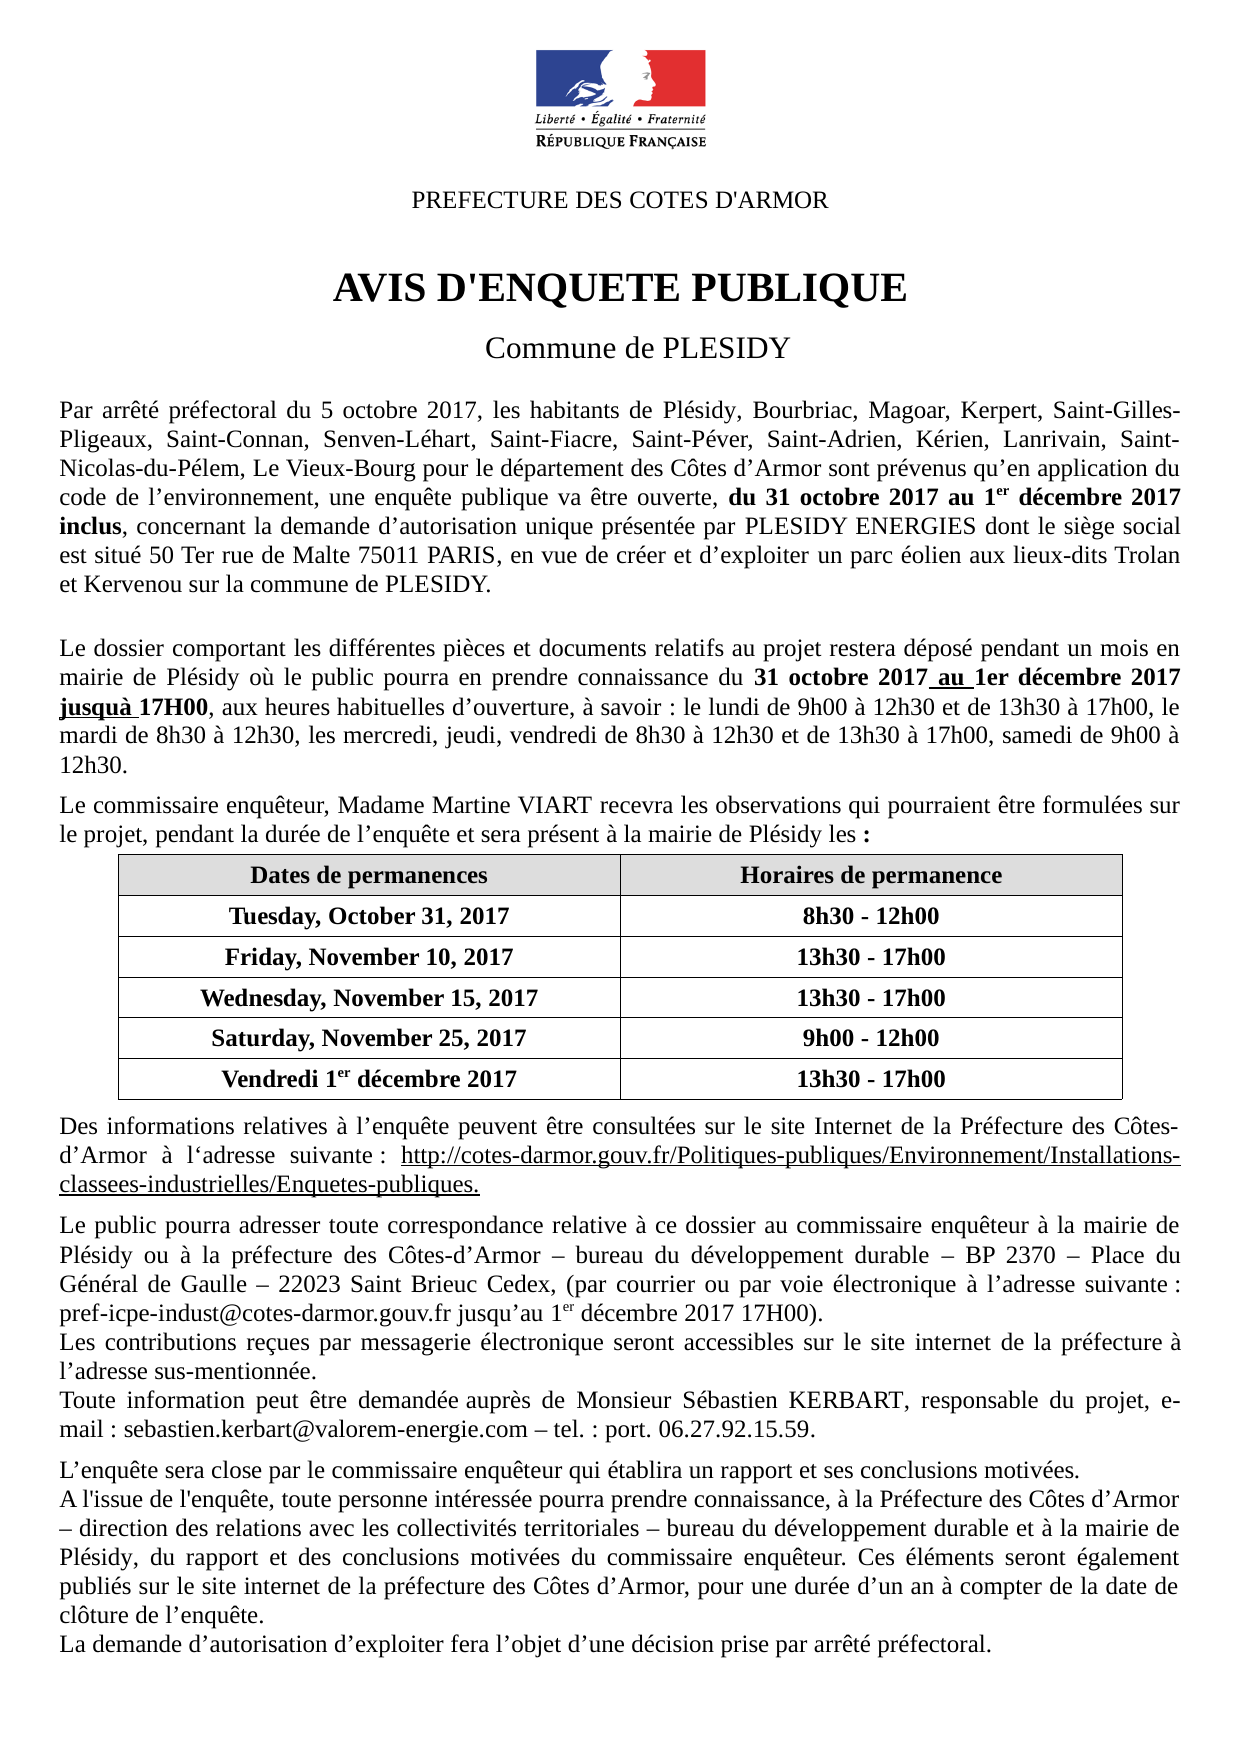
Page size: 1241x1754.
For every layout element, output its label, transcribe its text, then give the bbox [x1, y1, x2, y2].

subtitle PREFECTURE DES COTES D'ARMOR [59, 185, 1181, 214]
text A l'issue de l'enquête, toute personne intéressée pourra prendre connaissance, à la Préfecture des Côtes d’Armor – direction des relations avec les collectivités territoriales – bureau du développement durable et à la mairie de Plésidy, du rapport et des conclusions motivées du commissaire enquêteur. Ces éléments seront également publiés sur le site internet de la préfecture des Côtes d’Armor, pour une durée d’un an à compter de la date de clôture de l’enquête. [59, 1484, 1181, 1629]
table_cell vendredi 10 novembre 2017 [119, 937, 620, 977]
text L’enquête sera close par le commissaire enquêteur qui établira un rapport et ses conclusions motivées. [59, 1455, 1181, 1484]
table_cell Vendredi 1er décembre 2017 [119, 1059, 620, 1099]
table_cell 13h30 - 17h00 [621, 1059, 1122, 1099]
table_cell 13h30 - 17h00 [621, 978, 1122, 1017]
text Des informations relatives à l’enquête peuvent être consultées sur le site Internet de la Préfecture des Côtes-d’Armor à l‘adresse suivante : http://cotes-darmor.gouv.fr/Politiques-publiques/Environnement/Installations-classees-industrielles/Enquetes-publiques. [59, 1111, 1181, 1198]
table_header Dates de permanences [119, 855, 620, 895]
text Le commissaire enquêteur, Madame Martine VIART recevra les observations qui pourraient être formulées sur le projet, pendant la durée de l’enquête et sera présent à la mairie de Plésidy les : [59, 790, 1181, 848]
text Le dossier comportant les différentes pièces et documents relatifs au projet restera déposé pendant un mois en mairie de Plésidy où le public pourra en prendre connaissance du 31 octobre 2017 au 1er décembre 2017 jusquà 17H00, aux heures habituelles d’ouverture, à savoir : le lundi de 9h00 à 12h30 et de 13h30 à 17h00, le mardi de 8h30 à 12h30, les mercredi, jeudi, vendredi de 8h30 à 12h30 et de 13h30 à 17h00, samedi de 9h00 à 12h30. [59, 633, 1181, 778]
table_cell mardi 31 octobre 2017 [119, 896, 620, 936]
text Par arrêté préfectoral du 5 octobre 2017, les habitants de Plésidy, Bourbriac, Magoar, Kerpert, Saint-Gilles-Pligeaux, Saint-Connan, Senven-Léhart, Saint-Fiacre, Saint-Péver, Saint-Adrien, Kérien, Lanrivain, Saint-Nicolas-du-Pélem, Le Vieux-Bourg pour le département des Côtes d’Armor sont prévenus qu’en application du code de l’environnement, une enquête publique va être ouverte, du 31 octobre 2017 au 1er décembre 2017 inclus, concernant la demande d’autorisation unique présentée par PLESIDY ENERGIES dont le siège social est situé 50 Ter rue de Malte 75011 PARIS, en vue de créer et d’exploiter un parc éolien aux lieux-dits Trolan et Kervenou sur la commune de PLESIDY. [59, 395, 1181, 598]
table_cell 13h30 - 17h00 [621, 937, 1122, 977]
text Le public pourra adresser toute correspondance relative à ce dossier au commissaire enquêteur à la mairie de Plésidy ou à la préfecture des Côtes-d’Armor – bureau du développement durable – BP 2370 – Place du Général de Gaulle – 22023 Saint Brieuc Cedex, (par courrier ou par voie électronique à l’adresse suivante : pref-icpe-indust@cotes-darmor.gouv.fr jusqu’au 1er décembre 2017 17H00). [59, 1210, 1181, 1327]
picture [525, 48, 713, 156]
table_cell mercredi 15 novembre 2017 [119, 978, 620, 1017]
text Toute information peut être demandée auprès de Monsieur Sébastien KERBART, responsable du projet, e-mail : sebastien.kerbart@valorem-energie.com – tel. : port. 06.27.92.15.59. [59, 1385, 1181, 1443]
text La demande d’autorisation d’exploiter fera l’objet d’une décision prise par arrêté préfectoral. [59, 1629, 1181, 1658]
table_cell samedi 25 novembre 2017 [119, 1018, 620, 1058]
text Commune de PLESIDY [118, 328, 1158, 366]
table_cell 8h30 - 12h00 [621, 896, 1122, 936]
table_cell 9h00 - 12h00 [621, 1018, 1122, 1058]
table_header Horaires de permanence [621, 855, 1122, 895]
text AVIS D'ENQUETE PUBLIQUE [59, 243, 1181, 316]
text Les contributions reçues par messagerie électronique seront accessibles sur le site internet de la préfecture à l’adresse sus-mentionnée. [59, 1327, 1181, 1385]
